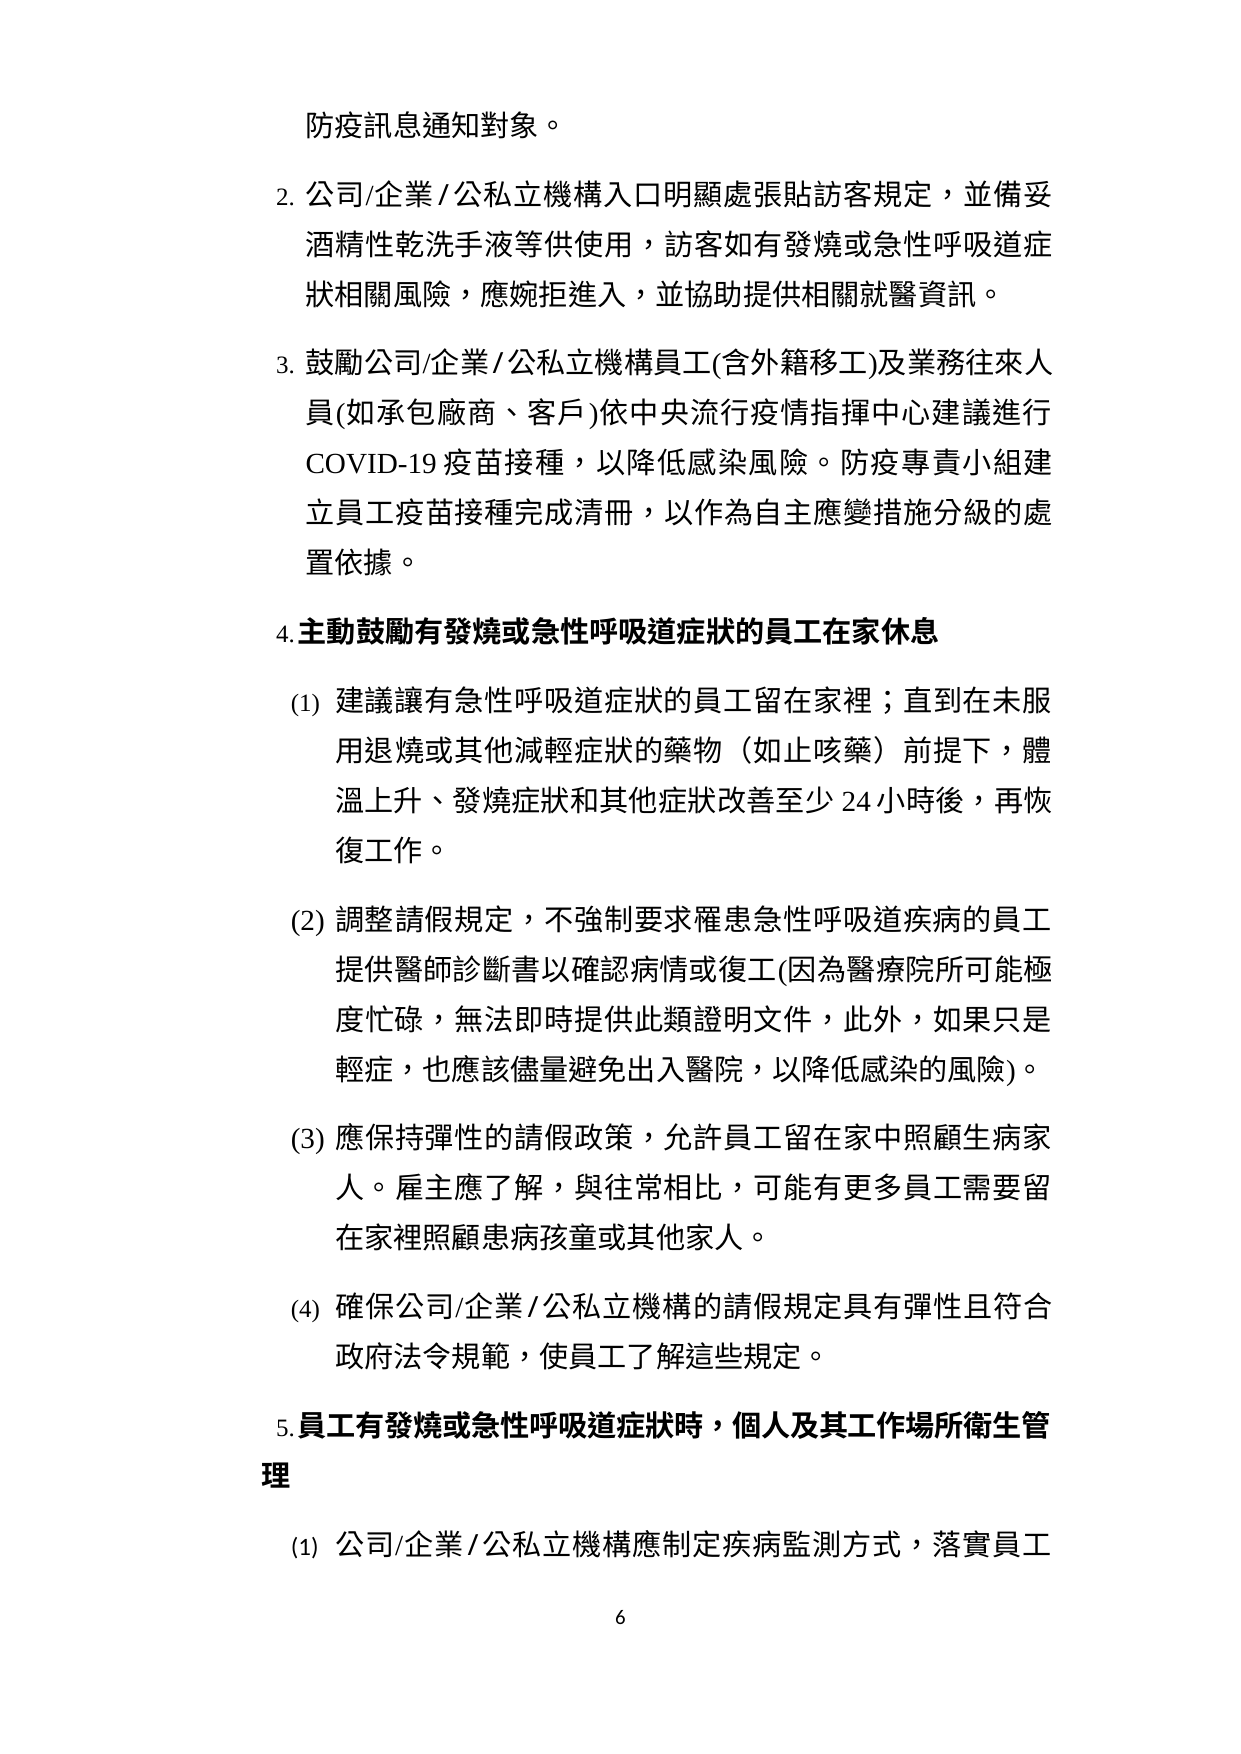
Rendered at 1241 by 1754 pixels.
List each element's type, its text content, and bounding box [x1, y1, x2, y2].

list 防疫訊息通知對象。 [276, 96, 1053, 146]
list 建議讓有急性呼吸道症狀的員工留在家裡；直到在未服用退燒或其他減輕症狀的藥物（如止咳藥）前提下，體溫上升、發燒症狀和其他症狀改善至少24小時後，再恢復工作。 [291, 671, 1053, 871]
list 公司/企業/公私立機構應制定疾病監測方式，落實員工 [291, 1515, 1053, 1565]
list 調整請假規定，不強制要求罹患急性呼吸道疾病的員工提供醫師診斷書以確認病情或復工(因為醫療院所可能極度忙碌，無法即時提供此類證明文件，此外，如果只是輕症，也應該儘量避免出入醫院，以降低感染的風險)。 [291, 890, 1053, 1090]
list 應保持彈性的請假政策，允許員工留在家中照顧生病家人。雇主應了解，與往常相比，可能有更多員工需要留在家裡照顧患病孩童或其他家人。 [291, 1109, 1053, 1259]
list 公司/企業/公私立機構入口明顯處張貼訪客規定，並備妥酒精性乾洗手液等供使用，訪客如有發燒或急性呼吸道症狀相關風險，應婉拒進入，並協助提供相關就醫資訊。 [276, 165, 1053, 315]
list 確保公司/企業/公私立機構的請假規定具有彈性且符合政府法令規範，使員工了解這些規定。 [291, 1277, 1053, 1377]
list 主動鼓勵有發燒或急性呼吸道症狀的員工在家休息 [261, 602, 1053, 652]
list 鼓勵公司/企業/公私立機構員工(含外籍移工)及業務往來人員(如承包廠商、客戶)依中央流行疫情指揮中心建議進行COVID-19疫苗接種，以降低感染風險。防疫專責小組建立員工疫苗接種完成清冊，以作為自主應變措施分級的處置依據。 [276, 334, 1053, 584]
list 員工有發燒或急性呼吸道症狀時，個人及其工作場所衛生管理 [261, 1396, 1053, 1496]
